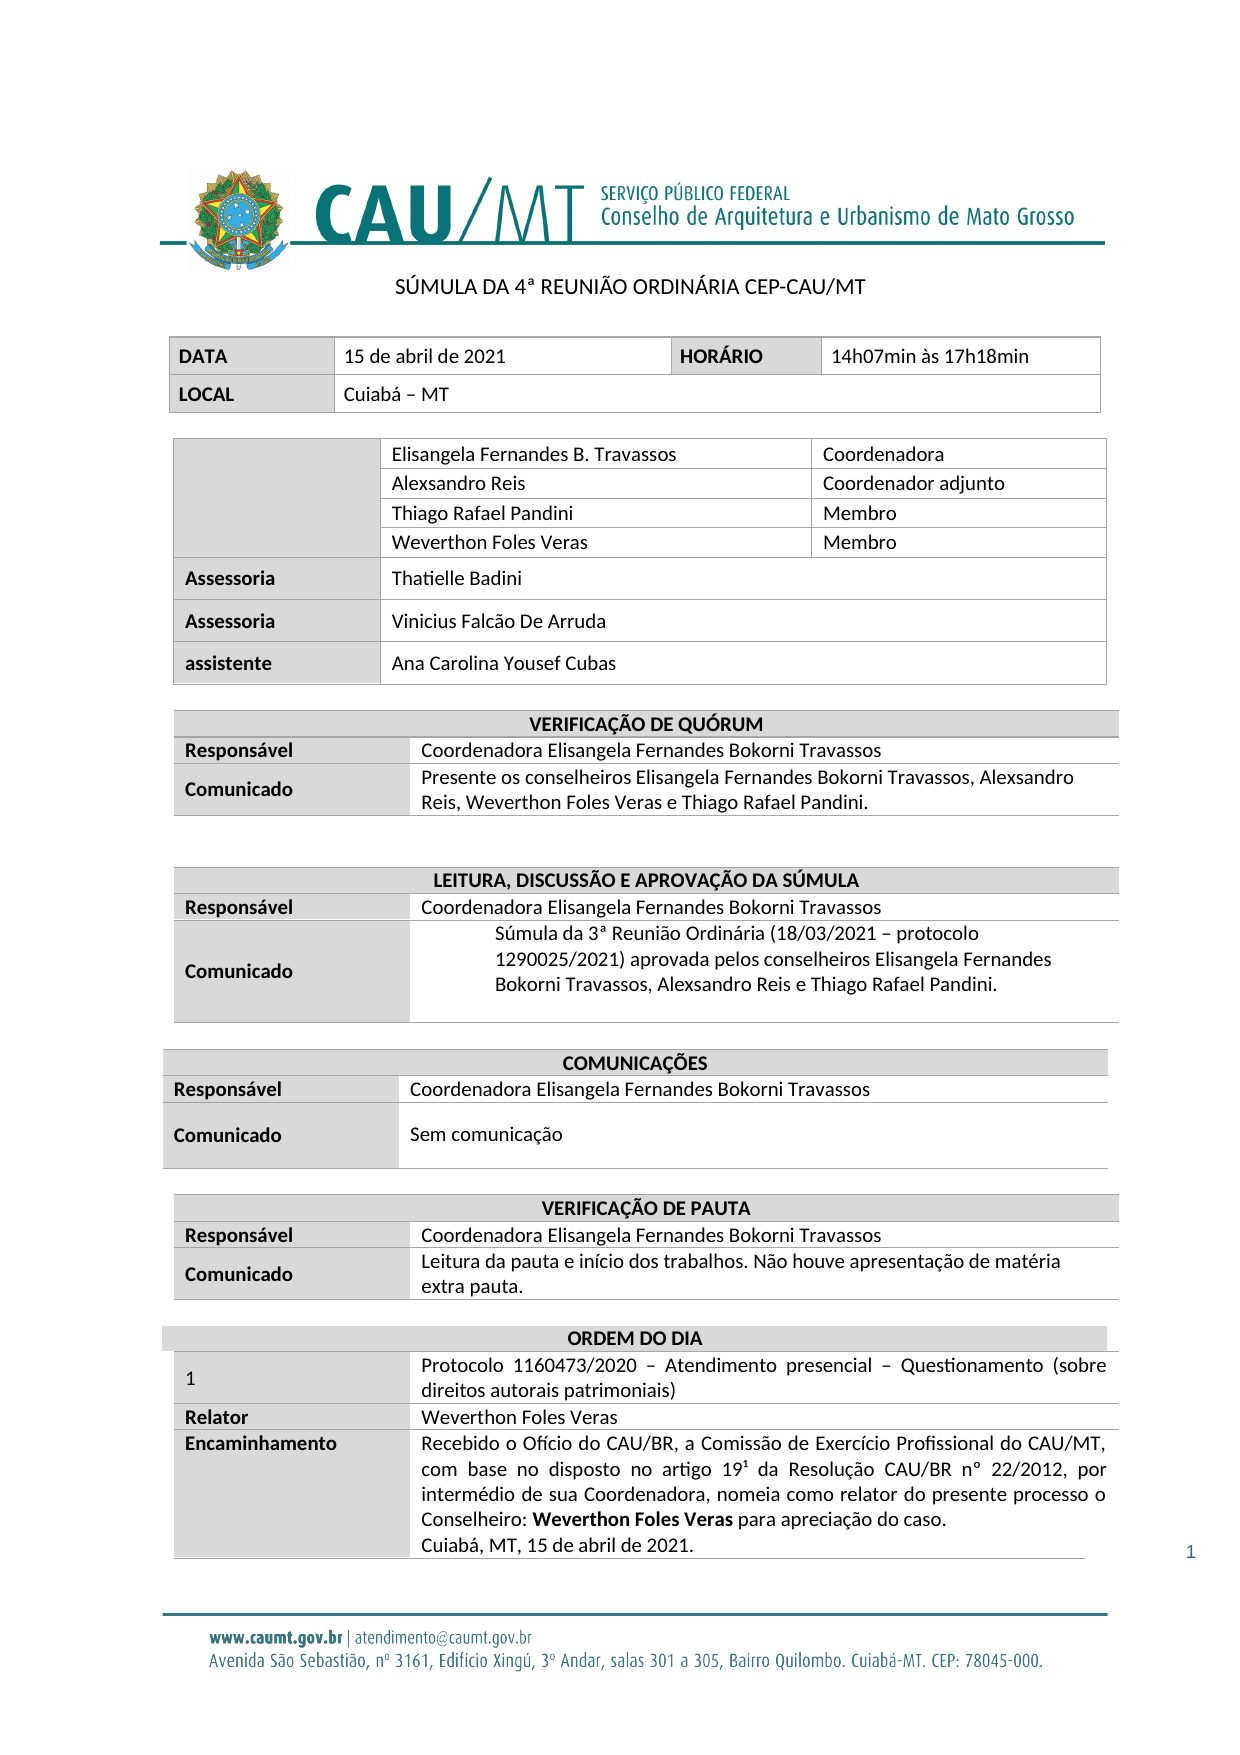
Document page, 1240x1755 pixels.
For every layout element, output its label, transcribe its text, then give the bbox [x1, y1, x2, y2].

table_header 15 de abril de 2021 [335, 338, 671, 374]
table_cell Sem comunicação [399, 1103, 1108, 1168]
table_header 14h07min às 17h18min [822, 338, 1100, 374]
table_header HORÁRIO [672, 338, 821, 374]
table_cell Membro [812, 499, 1106, 527]
table_cell Thiago Rafael Pandini [381, 499, 811, 527]
table_header COMUNICAÇÕES [163, 1050, 1108, 1075]
table_cell Coordenadora Elisangela Fernandes Bokorni Travassos [410, 738, 1119, 763]
table_cell Responsável [174, 1222, 410, 1247]
table_header VERIFICAÇÃO DE QUÓRUM [174, 711, 1119, 736]
text ORDEM DO DIA [162, 1326, 1107, 1351]
table_cell Weverthon Foles Veras [381, 528, 811, 557]
table_header [174, 439, 380, 557]
table_cell Súmula da 3ª Reunião Ordinária (18/03/2021 – protocolo 1290025/2021) aprovada pelos conselheiros Elisangela Fernandes Bokorni Travassos, Alexsandro Reis e Thiago Rafael Pandini. [410, 921, 1119, 1022]
table_cell Weverthon Foles Veras [410, 1404, 1119, 1429]
table_cell assistente [174, 642, 380, 683]
table_cell Responsável [163, 1076, 399, 1102]
table_header Protocolo 1160473/2020 – Atendimento presencial – Questionamento (sobre direitos autorais patrimoniais) [410, 1352, 1119, 1403]
table_cell Relator [174, 1404, 410, 1429]
table_cell Membro [812, 528, 1106, 557]
table_cell Comunicado [174, 1248, 410, 1299]
table_cell Cuiabá – MT [335, 375, 1100, 412]
table_cell Thatielle Badini [381, 558, 1106, 599]
table_cell Comunicado [174, 764, 410, 815]
table_header VERIFICAÇÃO DE PAUTA [174, 1195, 1119, 1221]
table_header Elisangela Fernandes B. Travassos [381, 439, 811, 468]
table_header Coordenadora [812, 439, 1106, 468]
table_cell Assessoria [174, 558, 380, 599]
table_cell Coordenadora Elisangela Fernandes Bokorni Travassos [399, 1076, 1108, 1102]
table_cell Leitura da pauta e início dos trabalhos. Não houve apresentação de matéria extra pauta. [410, 1248, 1119, 1299]
table_cell Ana Carolina Yousef Cubas [381, 642, 1106, 683]
table_header LEITURA, DISCUSSÃO E APROVAÇÃO DA SÚMULA [174, 868, 1119, 893]
table_cell Alexsandro Reis [381, 469, 811, 497]
table_cell Comunicado [174, 921, 410, 1022]
table_cell LOCAL [170, 375, 334, 412]
table_cell Comunicado [163, 1103, 399, 1168]
table_cell Responsável [174, 738, 410, 763]
table_cell Recebido o Ofício do CAU/BR, a Comissão de Exercício Profissional do CAU/MT, com base no disposto no artigo 19¹ da Resolução CAU/BR nº 22/2012, por intermédio de sua Coordenadora, nomeia como relator do presente processo o Conselheiro: Weverthon Foles Veras para apreciação do caso. Cuiabá, MT, 15 de abril de 2021. [410, 1430, 1119, 1557]
table_cell Presente os conselheiros Elisangela Fernandes Bokorni Travassos, Alexsandro Reis, Weverthon Foles Veras e Thiago Rafael Pandini. [410, 764, 1119, 815]
table_cell Coordenador adjunto [812, 469, 1106, 497]
table_cell Coordenadora Elisangela Fernandes Bokorni Travassos [410, 894, 1119, 919]
table_cell Coordenadora Elisangela Fernandes Bokorni Travassos [410, 1222, 1119, 1247]
table_cell Vinicius Falcão De Arruda [381, 600, 1106, 641]
table_cell Responsável [174, 894, 410, 919]
table_cell Encaminhamento [174, 1430, 410, 1557]
table_cell Assessoria [174, 600, 380, 641]
table_header DATA [170, 338, 334, 374]
table_header 1 [174, 1352, 410, 1403]
